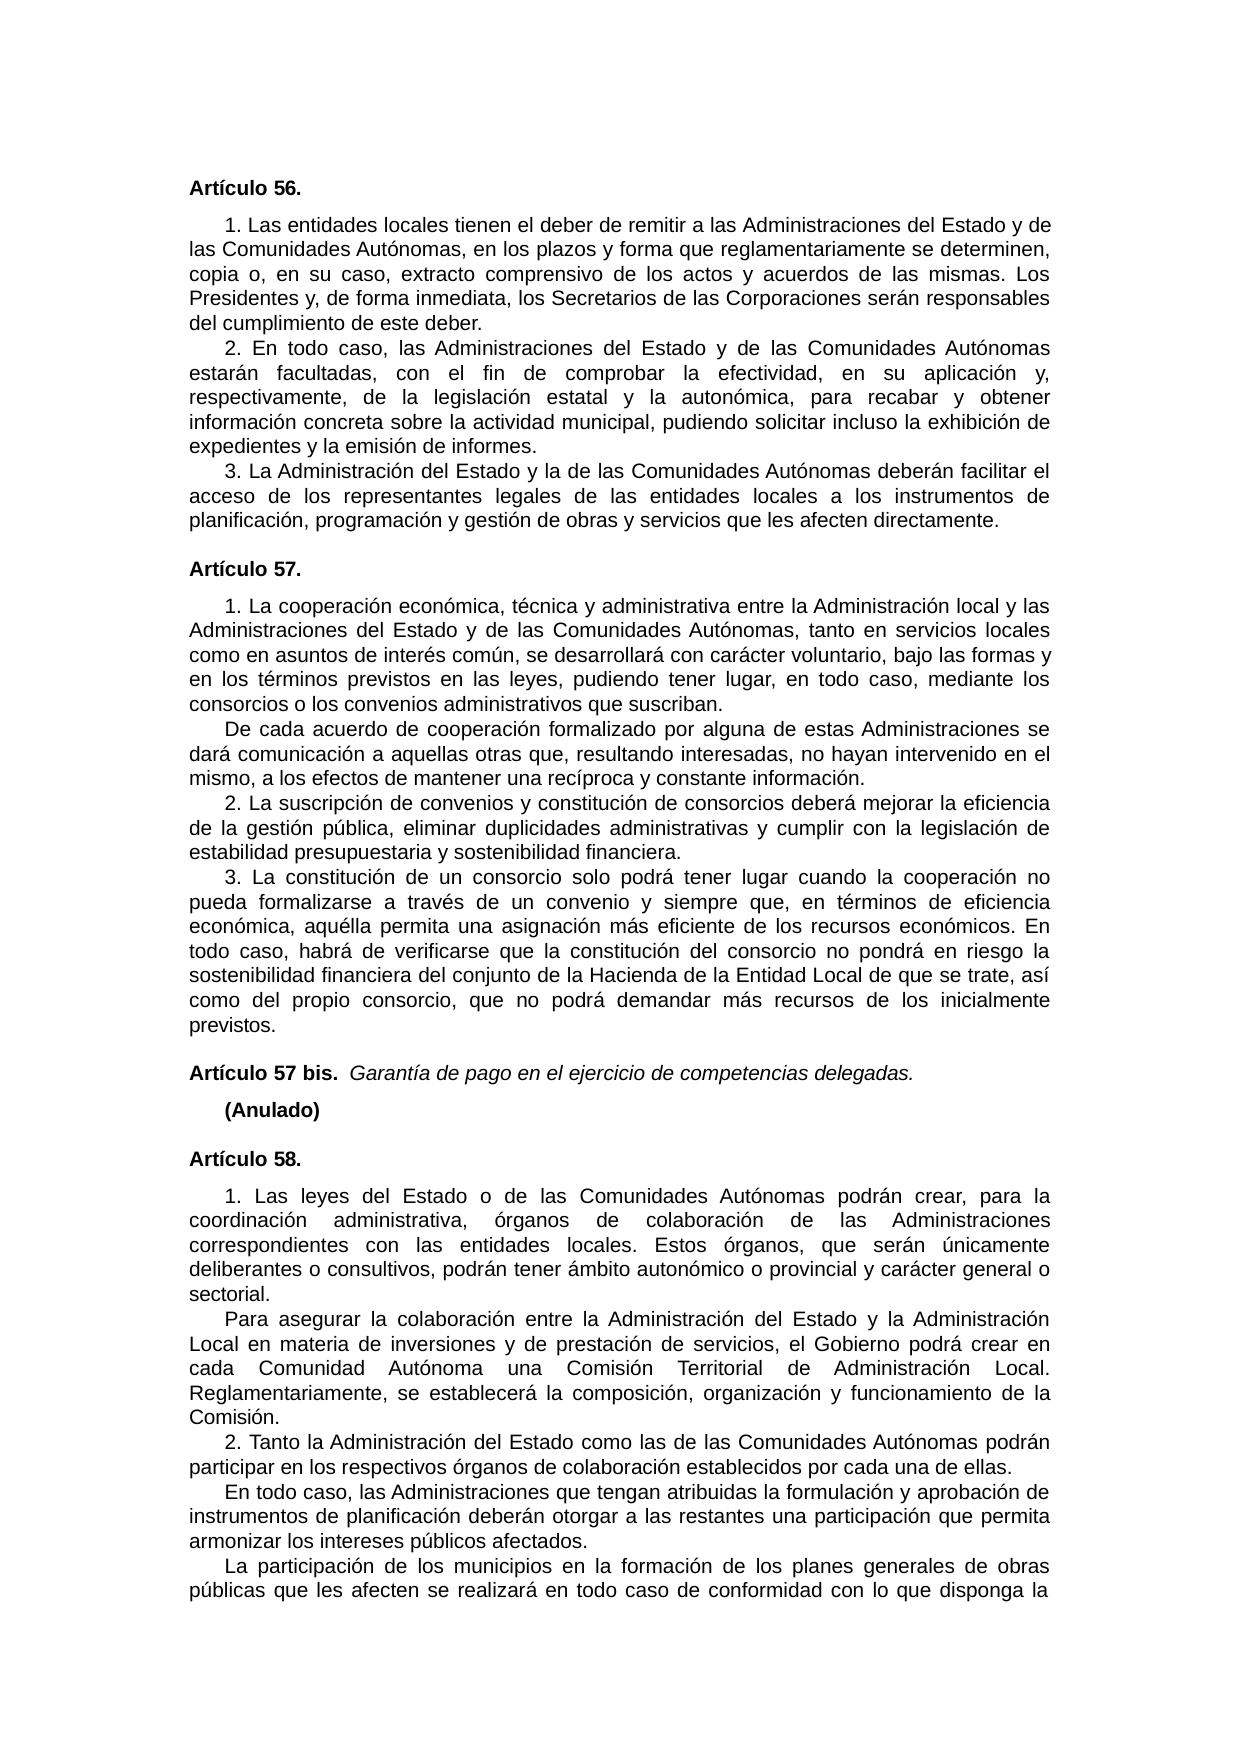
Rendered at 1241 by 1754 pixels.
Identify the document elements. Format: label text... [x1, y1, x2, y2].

text Para asegurar la colaboración entre la Administración del Estado y la Administración Local en materia de inversiones y de prestación de servicios, el Gobierno podrá crear en cada Comunidad Autónoma una Comisión Territorial de Administración Local. Reglamentariamente, se establecerá la composición, organización y funcionamiento de la Comisión. [189, 1307, 1051, 1429]
list En todo caso, las Administraciones del Estado y de las Comunidades Autónomas estarán facultadas, con el fin de comprobar la efectividad, en su aplicación y, respectivamente, de la legislación estatal y la autonómica, para recabar y obtener información concreta sobre la actividad municipal, pudiendo solicitar incluso la exhibición de expedientes y la emisión de informes. [189, 336, 1052, 458]
text De cada acuerdo de cooperación formalizado por alguna de estas Administraciones se dará comunicación a aquellas otras que, resultando interesadas, no hayan intervenido en el mismo, a los efectos de mantener una recíproca y constante información. [189, 717, 1051, 790]
list Las entidades locales tienen el deber de remitir a las Administraciones del Estado y de las Comunidades Autónomas, en los plazos y forma que reglamentariamente se determinen, copia o, en su caso, extracto comprensivo de los actos y acuerdos de las mismas. Los Presidentes y, de forma inmediata, los Secretarios de las Corporaciones serán responsables del cumplimiento de este deber. [189, 212, 1052, 335]
text En todo caso, las Administraciones que tengan atribuidas la formulación y aprobación de instrumentos de planificación deberán otorgar a las restantes una participación que permita armonizar los intereses públicos afectados. [189, 1479, 1051, 1553]
list La Administración del Estado y la de las Comunidades Autónomas deberán facilitar el acceso de los representantes legales de las entidades locales a los instrumentos de planificación, programación y gestión de obras y servicios que les afecten directamente. [189, 459, 1051, 532]
text Artículo 58. [189, 1147, 1167, 1171]
list La suscripción de convenios y constitución de consorcios deberá mejorar la eficiencia de la gestión pública, eliminar duplicidades administrativas y cumplir con la legislación de estabilidad presupuestaria y sostenibilidad financiera. [189, 791, 1051, 864]
text Artículo 56. [189, 176, 1167, 200]
text La participación de los municipios en la formación de los planes generales de obras públicas que les afecten se realizará en todo caso de conformidad con lo que disponga la [189, 1553, 1052, 1602]
list La constitución de un consorcio solo podrá tener lugar cuando la cooperación no pueda formalizarse a través de un convenio y siempre que, en términos de eficiencia económica, aquélla permita una asignación más eficiente de los recursos económicos. En todo caso, habrá de verificarse que la constitución del consorcio no pondrá en riesgo la sostenibilidad financiera del conjunto de la Hacienda de la Entidad Local de que se trate, así como del propio consorcio, que no podrá demandar más recursos de los inicialmente previstos. [189, 865, 1051, 1036]
list La cooperación económica, técnica y administrativa entre la Administración local y las Administraciones del Estado y de las Comunidades Autónomas, tanto en servicios locales como en asuntos de interés común, se desarrollará con carácter voluntario, bajo las formas y en los términos previstos en las leyes, pudiendo tener lugar, en todo caso, mediante los consorcios o los convenios administrativos que suscriban. [189, 593, 1052, 716]
text (Anulado) [224, 1098, 1167, 1122]
text Artículo 57. [189, 557, 1167, 581]
list Las leyes del Estado o de las Comunidades Autónomas podrán crear, para la coordinación administrativa, órganos de colaboración de las Administraciones correspondientes con las entidades locales. Estos órganos, que serán únicamente deliberantes o consultivos, podrán tener ámbito autonómico o provincial y carácter general o sectorial. [189, 1183, 1052, 1306]
text Artículo 57 bis. Garantía de pago en el ejercicio de competencias delegadas. [189, 1061, 1167, 1085]
list Tanto la Administración del Estado como las de las Comunidades Autónomas podrán participar en los respectivos órganos de colaboración establecidos por cada una de ellas. [189, 1430, 1051, 1479]
